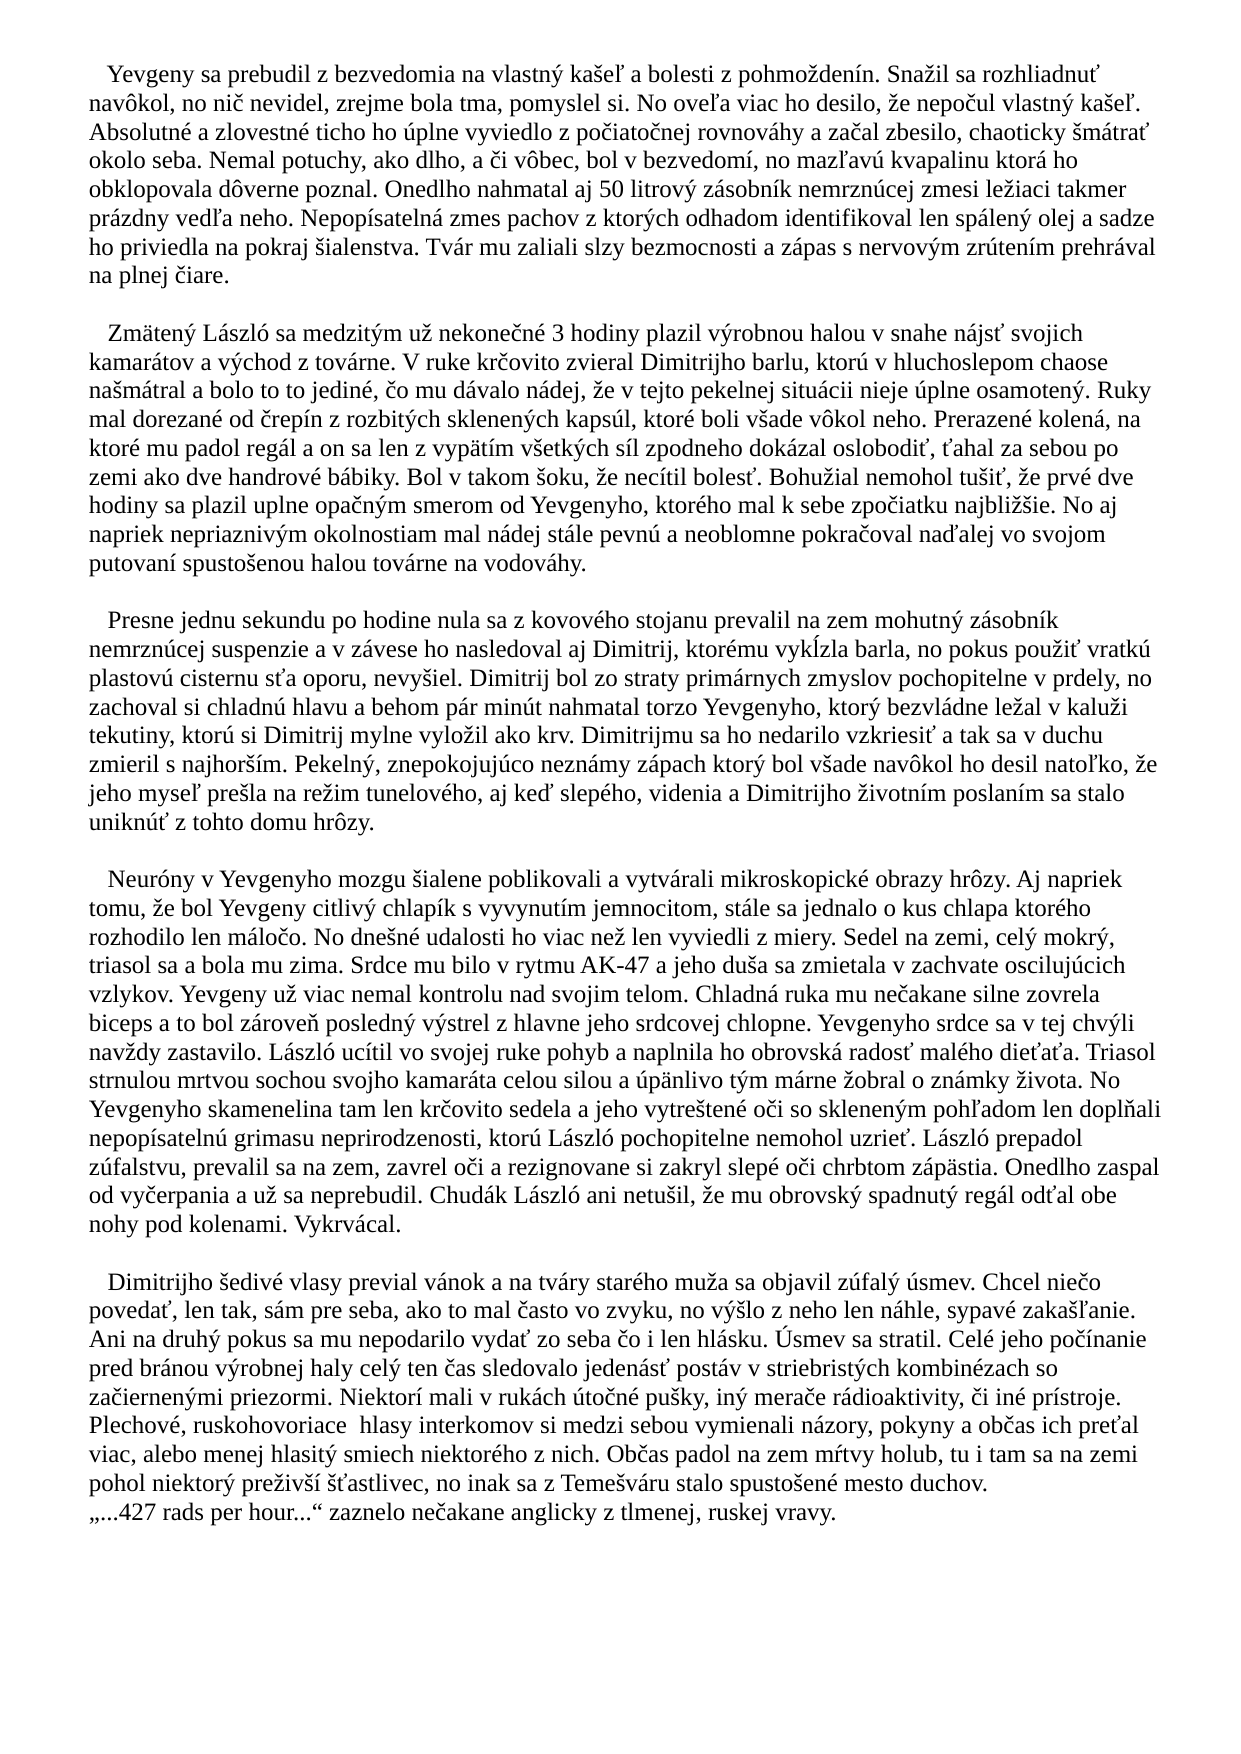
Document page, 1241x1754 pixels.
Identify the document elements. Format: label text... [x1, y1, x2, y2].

text Zmätený László sa medzitým už nekonečné 3 hodiny plazil výrobnou halou v snahe nájsť svojich kamarátov a východ z továrne. V ruke krčovito zvieral Dimitrijho barlu, ktorú v hluchoslepom chaose našmátral a bolo to to jediné, čo mu dávalo nádej, že v tejto pekelnej situácii nieje úplne osamotený. Ruky mal dorezané od črepín z rozbitých sklenených kapsúl, ktoré boli všade vôkol neho. Prerazené kolená, na ktoré mu padol regál a on sa len z vypätím všetkých síl zpodneho dokázal oslobodiť, ťahal za sebou po zemi ako dve handrové bábiky. Bol v takom šoku, že necítil bolesť. Bohužial nemohol tušiť, že prvé dve hodiny sa plazil uplne opačným smerom od Yevgenyho, ktorého mal k sebe zpočiatku najbližšie. No aj napriek nepriaznivým okolnostiam mal nádej stále pevnú a neoblomne pokračoval naďalej vo svojom putovaní spustošenou halou továrne na vodováhy. [89, 318, 1167, 577]
text Dimitrijho šedivé vlasy previal vánok a na tváry starého muža sa objavil zúfalý úsmev. Chcel niečo povedať, len tak, sám pre seba, ako to mal často vo zvyku, no výšlo z neho len náhle, sypavé zakašľanie. Ani na druhý pokus sa mu nepodarilo vydať zo seba čo i len hlásku. Úsmev sa stratil. Celé jeho počínanie pred bránou výrobnej haly celý ten čas sledovalo jedenásť postáv v striebristých kombinézach so začiernenými priezormi. Niektorí mali v rukách útočné pušky, iný merače rádioaktivity, či iné prístroje. Plechové, ruskohovoriace hlasy interkomov si medzi sebou vymienali názory, pokyny a občas ich preťal viac, alebo menej hlasitý smiech niektorého z nich. Občas padol na zem mŕtvy holub, tu i tam sa na zemi pohol niektorý preživší šťastlivec, no inak sa z Temešváru stalo spustošené mesto duchov. [89, 1267, 1167, 1497]
text Presne jednu sekundu po hodine nula sa z kovového stojanu prevalil na zem mohutný zásobník nemrznúcej suspenzie a v závese ho nasledoval aj Dimitrij, ktorému vykĺzla barla, no pokus použiť vratkú plastovú cisternu sťa oporu, nevyšiel. Dimitrij bol zo straty primárnych zmyslov pochopitelne v prdely, no zachoval si chladnú hlavu a behom pár minút nahmatal torzo Yevgenyho, ktorý bezvládne ležal v kaluži tekutiny, ktorú si Dimitrij mylne vyložil ako krv. Dimitrijmu sa ho nedarilo vzkriesiť a tak sa v duchu zmieril s najhorším. Pekelný, znepokojujúco neznámy zápach ktorý bol všade navôkol ho desil natoľko, že jeho myseľ prešla na režim tunelového, aj keď slepého, videnia a Dimitrijho životním poslaním sa stalo uniknúť z tohto domu hrôzy. [89, 605, 1167, 835]
text „...427 rads per hour...“ zaznelo nečakane anglicky z tlmenej, ruskej vravy. [89, 1497, 1167, 1525]
text Neuróny v Yevgenyho mozgu šialene poblikovali a vytvárali mikroskopické obrazy hrôzy. Aj napriek tomu, že bol Yevgeny citlivý chlapík s vyvynutím jemnocitom, stále sa jednalo o kus chlapa ktorého rozhodilo len máločo. No dnešné udalosti ho viac než len vyviedli z miery. Sedel na zemi, celý mokrý, triasol sa a bola mu zima. Srdce mu bilo v rytmu AK-47 a jeho duša sa zmietala v zachvate oscilujúcich vzlykov. Yevgeny už viac nemal kontrolu nad svojim telom. Chladná ruka mu nečakane silne zovrela biceps a to bol zároveň posledný výstrel z hlavne jeho srdcovej chlopne. Yevgenyho srdce sa v tej chvýli navždy zastavilo. László ucítil vo svojej ruke pohyb a naplnila ho obrovská radosť malého dieťaťa. Triasol strnulou mrtvou sochou svojho kamaráta celou silou a úpänlivo tým márne žobral o známky života. No Yevgenyho skamenelina tam len krčovito sedela a jeho vytreštené oči so skleneným pohľadom len doplňali nepopísatelnú grimasu neprirodzenosti, ktorú László pochopitelne nemohol uzrieť. László prepadol zúfalstvu, prevalil sa na zem, zavrel oči a rezignovane si zakryl slepé oči chrbtom zápästia. Onedlho zaspal od vyčerpania a už sa neprebudil. Chudák László ani netušil, že mu obrovský spadnutý regál odťal obe nohy pod kolenami. Vykrvácal. [89, 864, 1167, 1238]
text Yevgeny sa prebudil z bezvedomia na vlastný kašeľ a bolesti z pohmoždenín. Snažil sa rozhliadnuť navôkol, no nič nevidel, zrejme bola tma, pomyslel si. No oveľa viac ho desilo, že nepočul vlastný kašeľ. Absolutné a zlovestné ticho ho úplne vyviedlo z počiatočnej rovnováhy a začal zbesilo, chaoticky šmátrať okolo seba. Nemal potuchy, ako dlho, a či vôbec, bol v bezvedomí, no mazľavú kvapalinu ktorá ho obklopovala dôverne poznal. Onedlho nahmatal aj 50 litrový zásobník nemrznúcej zmesi ležiaci takmer prázdny vedľa neho. Nepopísatelná zmes pachov z ktorých odhadom identifikoval len spálený olej a sadze ho priviedla na pokraj šialenstva. Tvár mu zaliali slzy bezmocnosti a zápas s nervovým zrútením prehrával na plnej čiare. [89, 59, 1167, 289]
